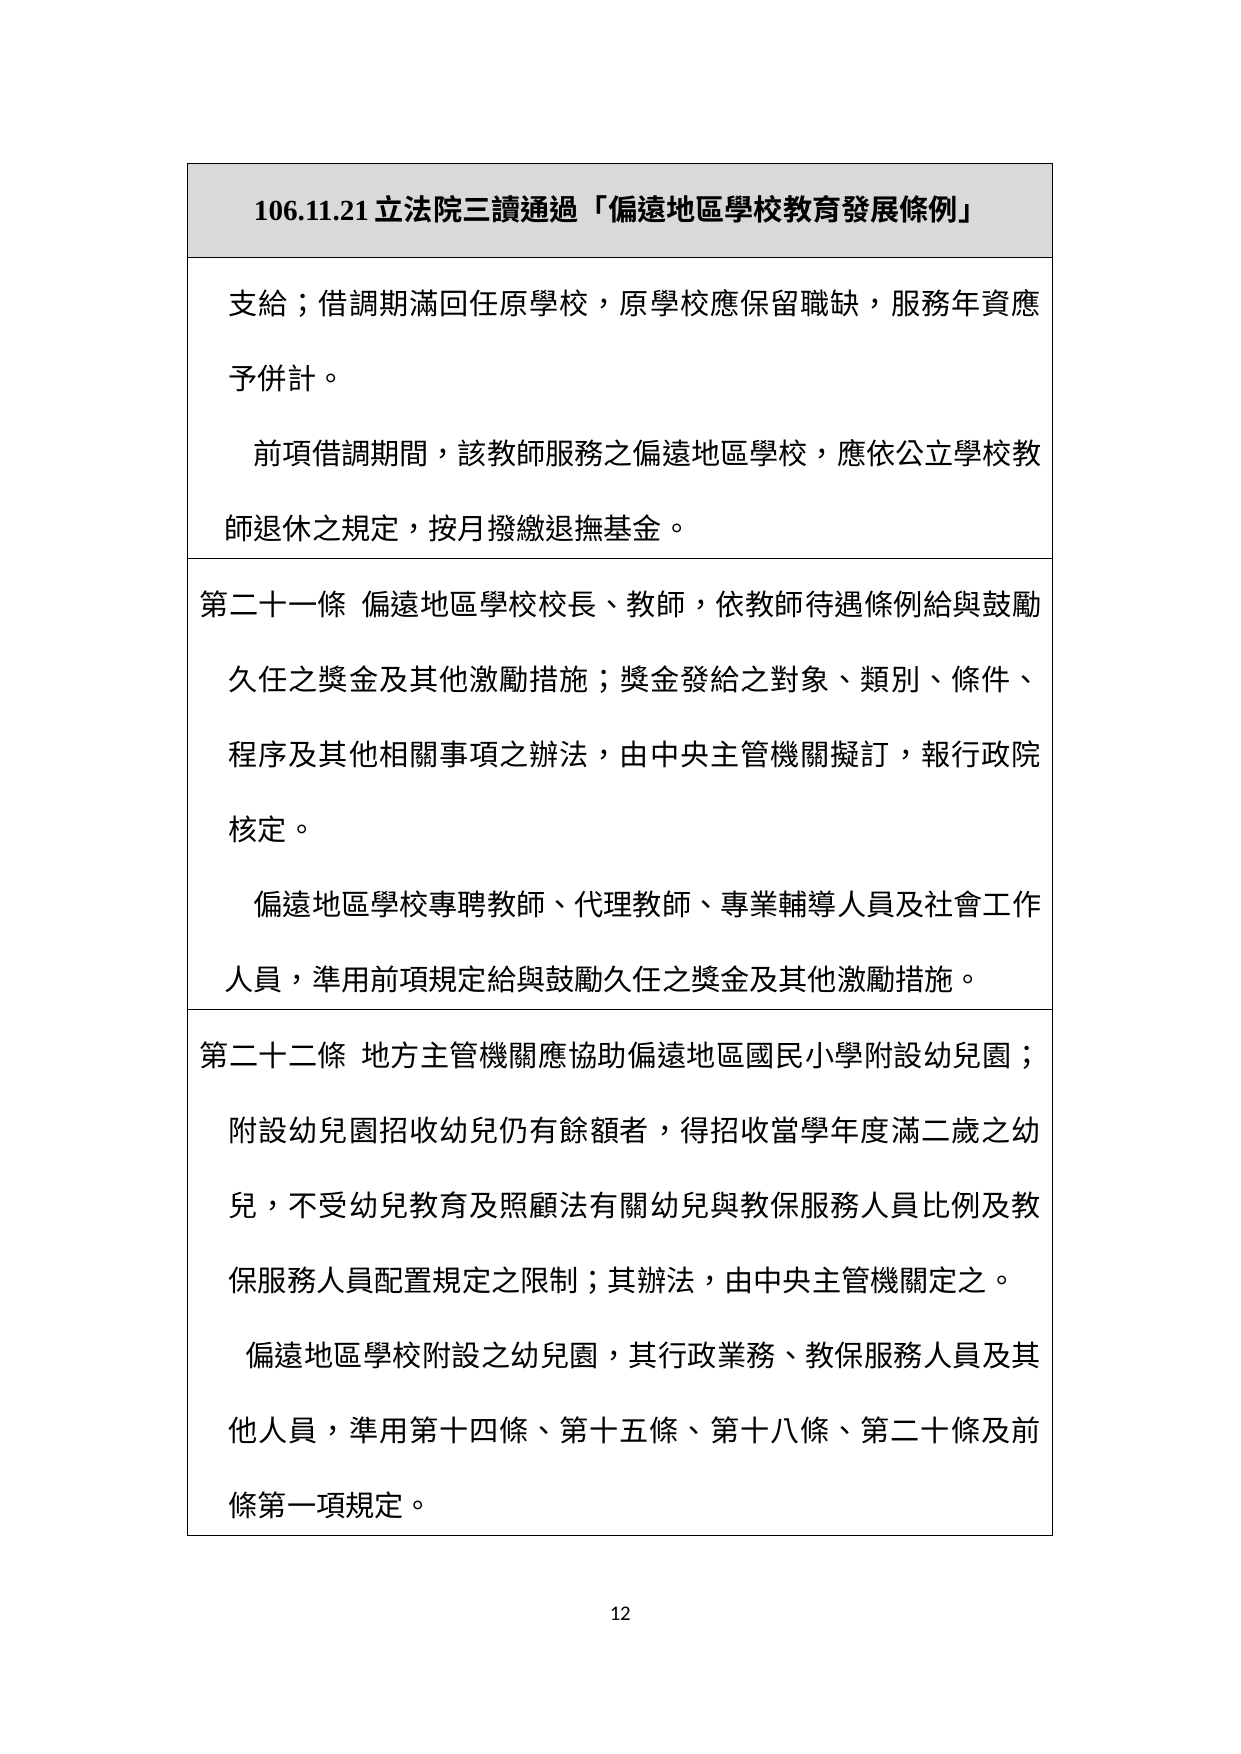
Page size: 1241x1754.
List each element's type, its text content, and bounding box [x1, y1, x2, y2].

table_cell 第二十二條 地方主管機關應協助偏遠地區國民小學附設幼兒園；附設幼兒園招收幼兒仍有餘額者，得招收當學年度滿二歲之幼兒，不受幼兒教育及照顧法有關幼兒與教保服務人員比例及教保服務人員配置規定之限制；其辦法，由中央主管機關定之。 偏遠地區學校附設之幼兒園，其行政業務、教保服務人員及其他人員，準用第十四條、第十五條、第十八條、第二十條及前條第一項規定。 [188, 1010, 1052, 1535]
table_header 106.11.21立法院三讀通過「偏遠地區學校教育發展條例」 [188, 164, 1052, 257]
table_cell 第二十一條 偏遠地區學校校長、教師，依教師待遇條例給與鼓勵久任之獎金及其他激勵措施；獎金發給之對象、類別、條件、程序及其他相關事項之辦法，由中央主管機關擬訂，報行政院核定。 偏遠地區學校專聘教師、代理教師、專業輔導人員及社會工作人員，準用前項規定給與鼓勵久任之獎金及其他激勵措施。 [188, 559, 1052, 1009]
table_cell 支給；借調期滿回任原學校，原學校應保留職缺，服務年資應予併計。 前項借調期間，該教師服務之偏遠地區學校，應依公立學校教師退休之規定，按月撥繳退撫基金。 [188, 258, 1052, 558]
